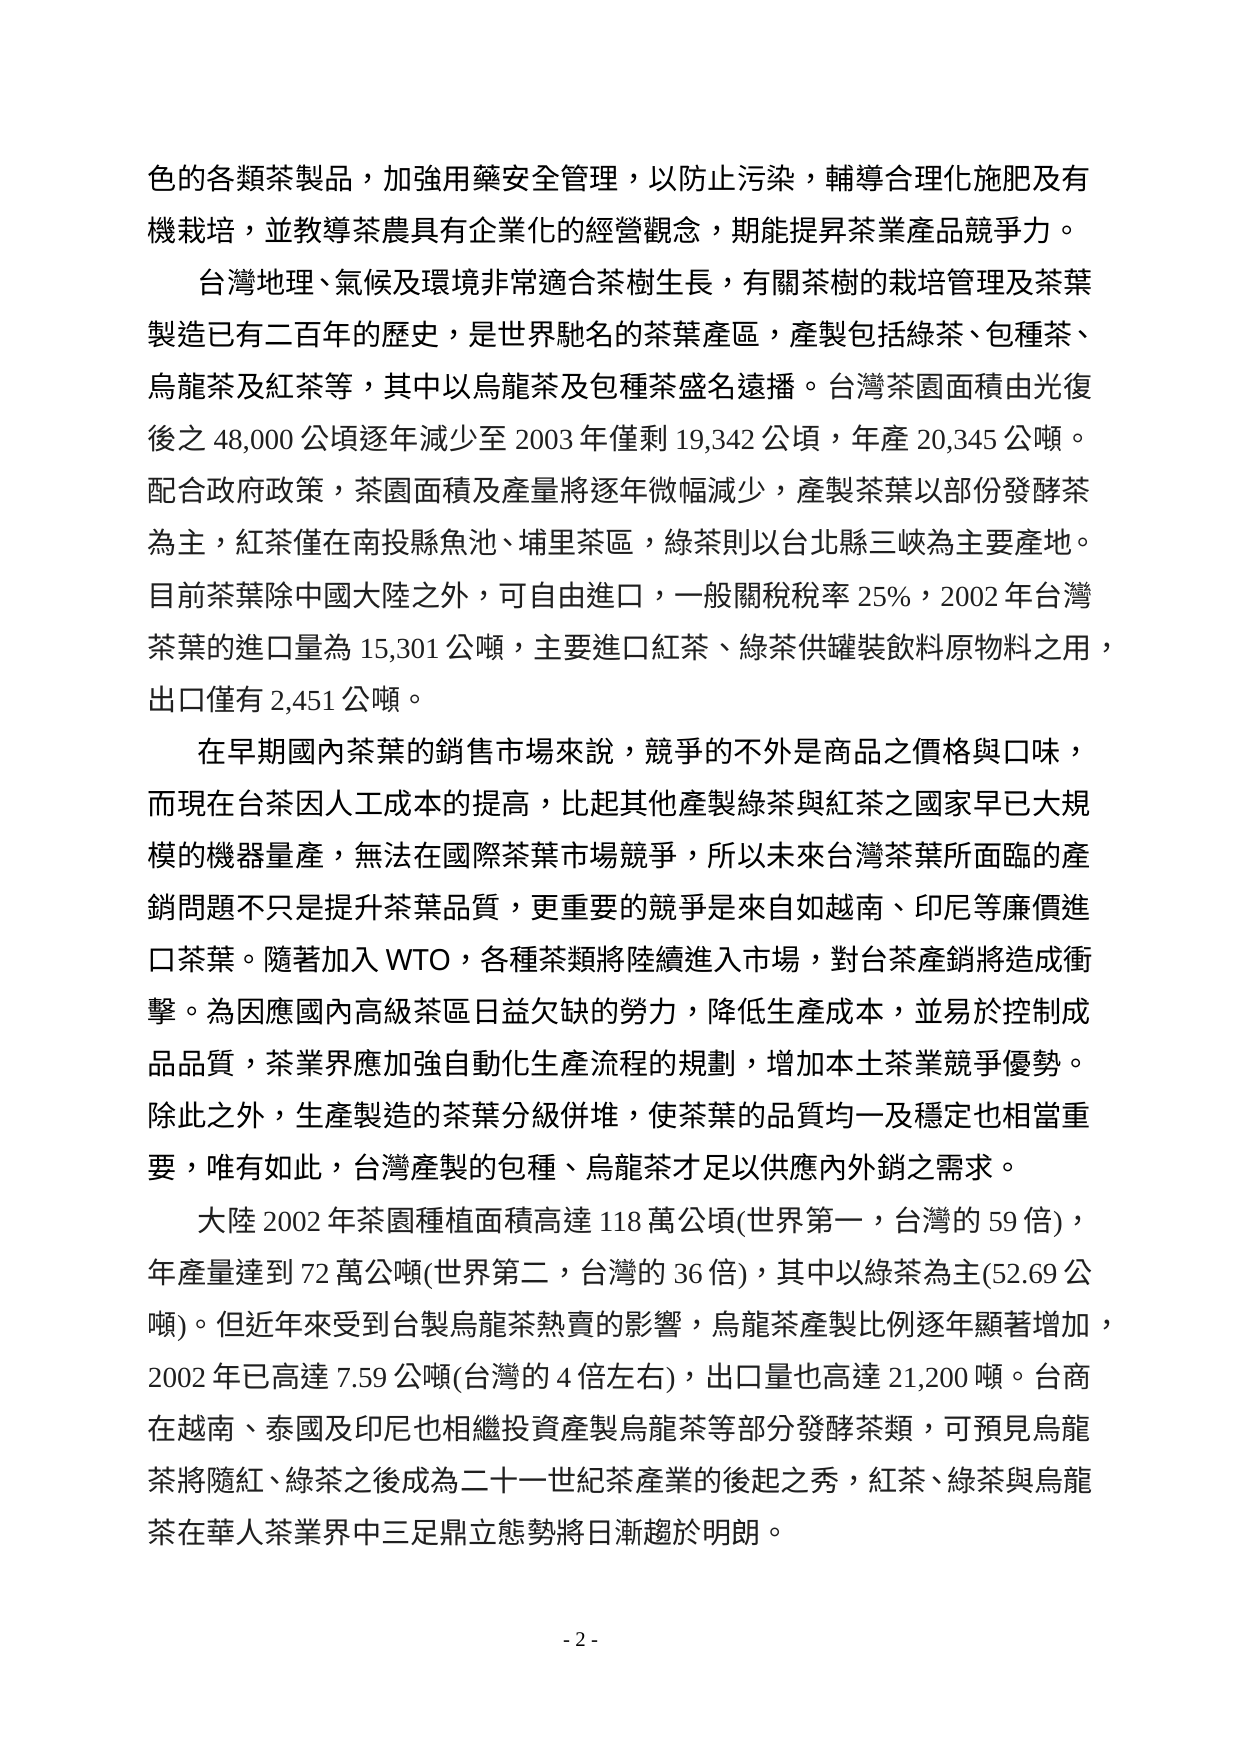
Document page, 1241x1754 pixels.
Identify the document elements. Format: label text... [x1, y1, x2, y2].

text 大陸2002年茶園種植面積高達118萬公頃(世界第一，台灣的59倍)，年產量達到72萬公噸(世界第二，台灣的36倍)，其中以綠茶為主(52.69公噸)。但近年來受到台製烏龍茶熱賣的影響，烏龍茶產製比例逐年顯著增加，2002年已高達7.59公噸(台灣的4倍左右)，出口量也高達21,200噸。台商在越南、泰國及印尼也相繼投資產製烏龍茶等部分發酵茶類，可預見烏龍茶將隨紅、綠茶之後成為二十一世紀茶產業的後起之秀，紅茶、綠茶與烏龍茶在華人茶業界中三足鼎立態勢將日漸趨於明朗。 [148, 1189, 1092, 1554]
text 台灣地理、氣候及環境非常適合茶樹生長，有關茶樹的栽培管理及茶葉製造已有二百年的歷史，是世界馳名的茶葉產區，產製包括綠茶、包種茶、烏龍茶及紅茶等，其中以烏龍茶及包種茶盛名遠播。台灣茶園面積由光復後之48,000公頃逐年減少至2003年僅剩19,342公頃，年產20,345公噸。配合政府政策，茶園面積及產量將逐年微幅減少，產製茶葉以部份發酵茶為主，紅茶僅在南投縣魚池、埔里茶區，綠茶則以台北縣三峽為主要產地。目前茶葉除中國大陸之外，可自由進口，一般關稅稅率25%，2002年台灣茶葉的進口量為15,301公噸，主要進口紅茶、綠茶供罐裝飲料原物料之用，出口僅有2,451公噸。 [148, 252, 1092, 721]
text 在早期國內茶葉的銷售市場來說，競爭的不外是商品之價格與口味，而現在台茶因人工成本的提高，比起其他產製綠茶與紅茶之國家早已大規模的機器量產，無法在國際茶葉市場競爭，所以未來台灣茶葉所面臨的產銷問題不只是提升茶葉品質，更重要的競爭是來自如越南、印尼等廉價進口茶葉。隨著加入WTO，各種茶類將陸續進入市場，對台茶產銷將造成衝擊。為因應國內高級茶區日益欠缺的勞力，降低生產成本，並易於控制成品品質，茶業界應加強自動化生產流程的規劃，增加本土茶業競爭優勢。除此之外，生產製造的茶葉分級併堆，使茶葉的品質均一及穩定也相當重要，唯有如此，台灣產製的包種、烏龍茶才足以供應內外銷之需求。 [148, 721, 1092, 1189]
text 近年來，我國茶業在國際化和自由化的政策下，很多茶葉產品自國外進口，與本地茶之間形成強烈競爭。從此茶葉產量的增加已不如以前重要，重要的是品質的提升，於是茶業改良場積極發展新技術，開發具有地方特色的各類茶製品，加強用藥安全管理，以防止污染，輔導合理化施肥及有機栽培，並教導茶農具有企業化的經營觀念，期能提昇茶業產品競爭力。 [148, 148, 1092, 252]
